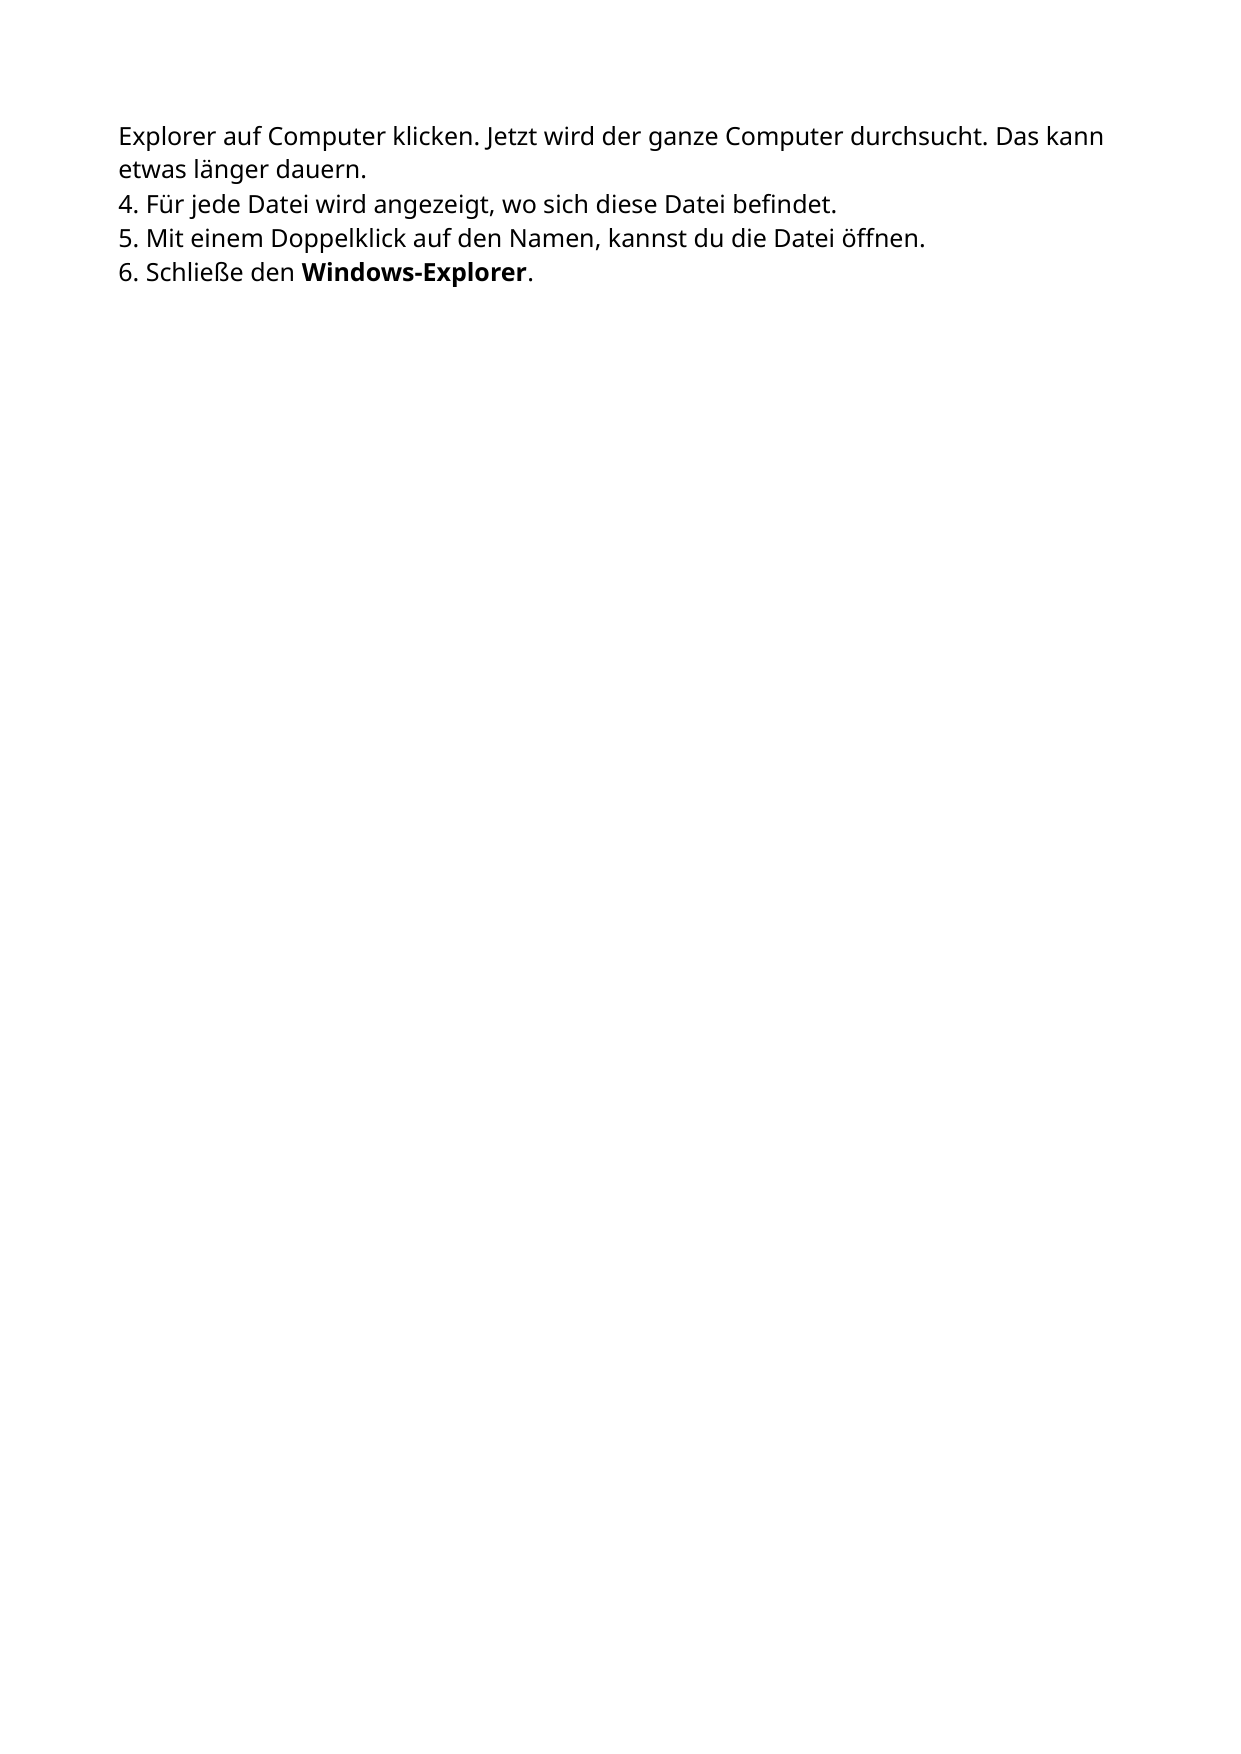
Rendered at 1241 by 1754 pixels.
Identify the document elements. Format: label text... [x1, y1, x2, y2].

text 4. Für jede Datei wird angezeigt, wo sich diese Datei befindet. [118, 186, 1122, 220]
text 6. Schließe den Windows-Explorer. [118, 254, 1122, 288]
text 5. Mit einem Doppelklick auf den Namen, kannst du die Datei öffnen. [118, 220, 1122, 254]
text Explorer auf Computer klicken. Jetzt wird der ganze Computer durchsucht. Das kann etwas länger dauern. [118, 118, 1122, 186]
